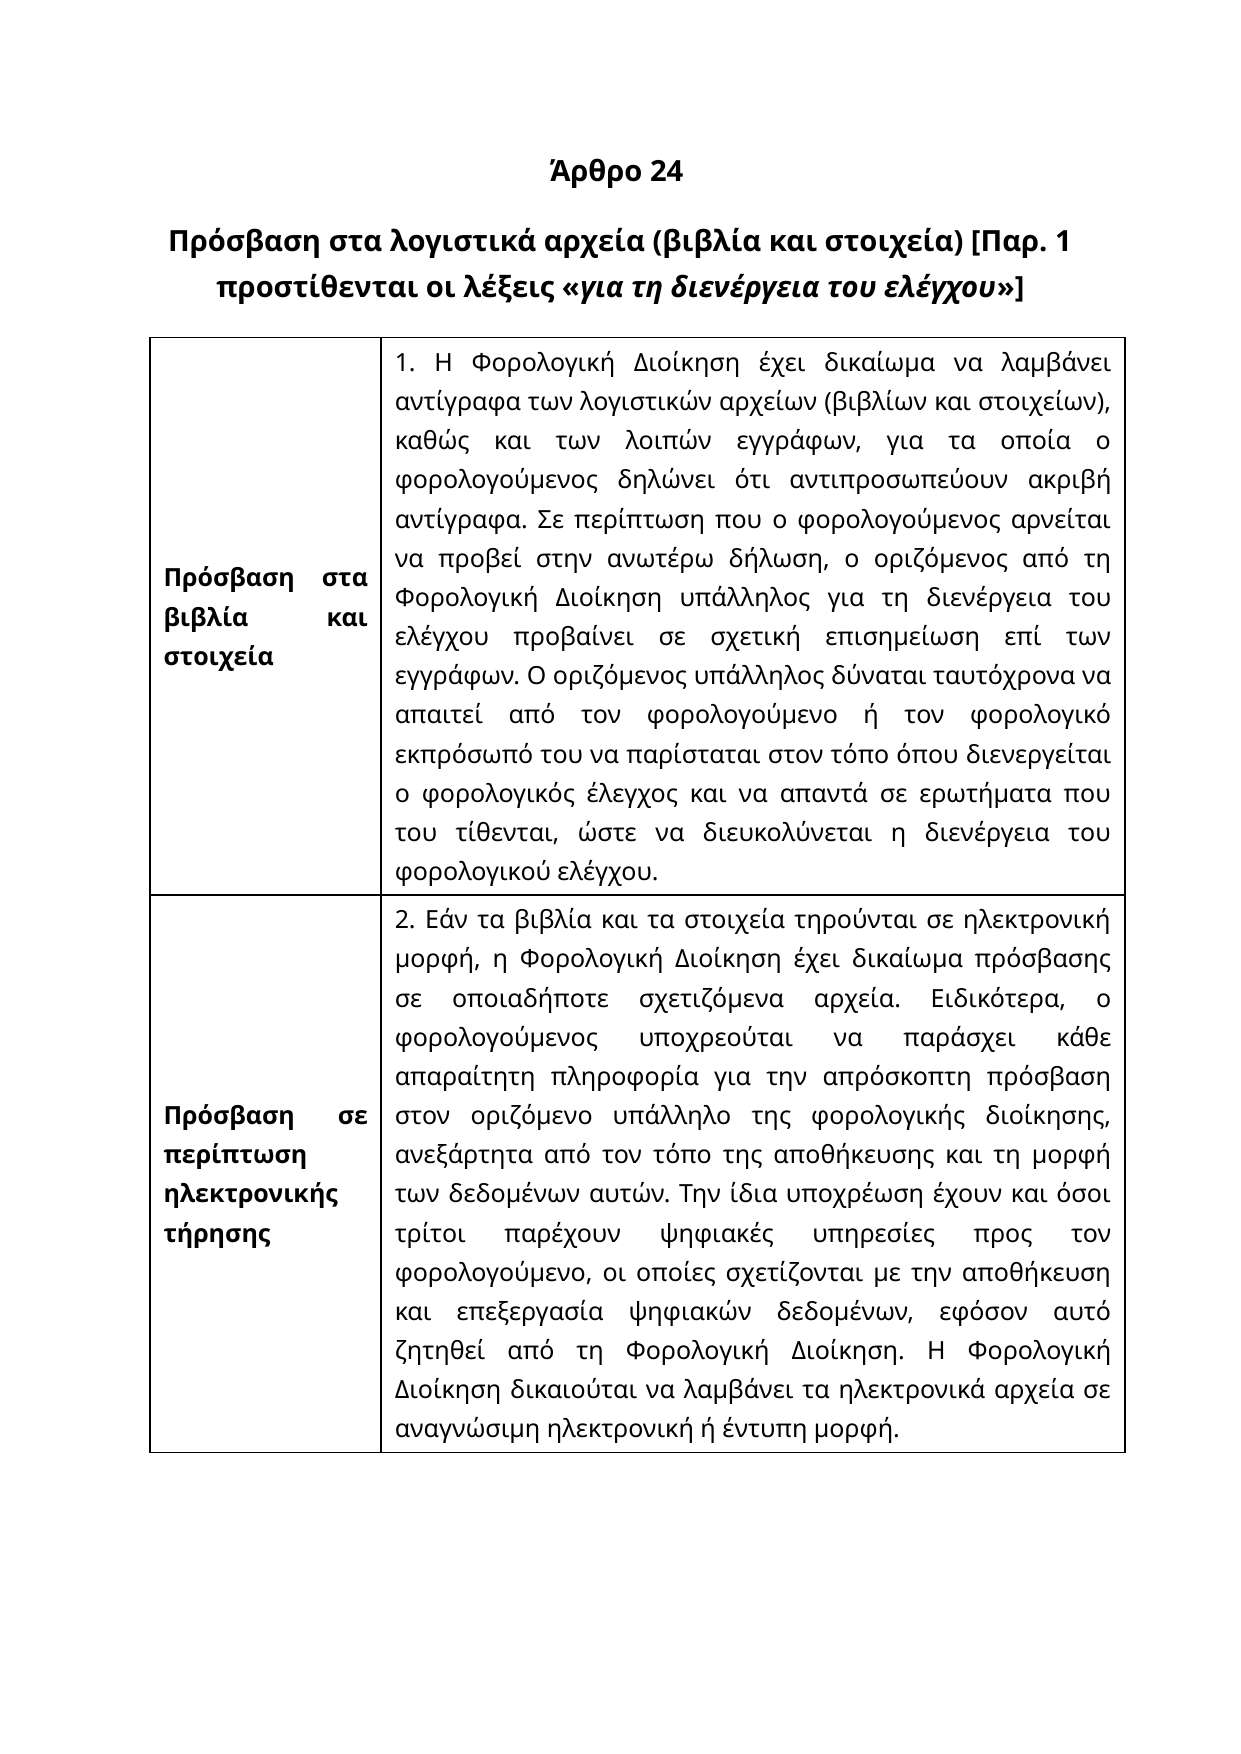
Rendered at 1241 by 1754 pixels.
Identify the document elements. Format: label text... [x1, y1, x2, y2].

table_header 1. Η Φορολογική Διοίκηση έχει δικαίωμα να λαμβάνει αντίγραφα των λογιστικών αρχείων (βιβλίων και στοιχείων), καθώς και των λοιπών εγγράφων, για τα οποία ο φορολογούμενος δηλώνει ότι αντιπροσωπεύουν ακριβή αντίγραφα. Σε περίπτωση που ο φορολογούμενος αρνείται να προβεί στην ανωτέρω δήλωση, ο οριζόμενος από τη Φορολογική Διοίκηση υπάλληλος για τη διενέργεια του ελέγχου προβαίνει σε σχετική επισημείωση επί των εγγράφων. Ο οριζόμενος υπάλληλος δύναται ταυτόχρονα να απαιτεί από τον φορολογούμενο ή τον φορολογικό εκπρόσωπό του να παρίσταται στον τόπο όπου διενεργείται ο φορολογικός έλεγχος και να απαντά σε ερωτήματα που του τίθενται, ώστε να διευκολύνεται η διενέργεια του φορολογικού ελέγχου. [382, 338, 1124, 894]
subtitle Άρθρο 24 [150, 150, 1090, 190]
table_cell 2. Εάν τα βιβλία και τα στοιχεία τηρούνται σε ηλεκτρονική μορφή, η Φορολογική Διοίκηση έχει δικαίωμα πρόσβασης σε οποιαδήποτε σχετιζόμενα αρχεία. Ειδικότερα, ο φορολογούμενος υποχρεούται να παράσχει κάθε απαραίτητη πληροφορία για την απρόσκοπτη πρόσβαση στον οριζόμενο υπάλληλο της φορολογικής διοίκησης, ανεξάρτητα από τον τόπο της αποθήκευσης και τη μορφή των δεδομένων αυτών. Την ίδια υποχρέωση έχουν και όσοι τρίτοι παρέχουν ψηφιακές υπηρεσίες προς τον φορολογούμενο, οι οποίες σχετίζονται με την αποθήκευση και επεξεργασία ψηφιακών δεδομένων, εφόσον αυτό ζητηθεί από τη Φορολογική Διοίκηση. Η Φορολογική Διοίκηση δικαιούται να λαμβάνει τα ηλεκτρονικά αρχεία σε αναγνώσιμη ηλεκτρονική ή έντυπη μορφή. [382, 896, 1124, 1451]
subtitle Πρόσβαση στα λογιστικά αρχεία (βιβλία και στοιχεία) [Παρ. 1 προστίθενται οι λέξεις «για τη διενέργεια του ελέγχου»] [150, 221, 1090, 306]
table_cell Πρόσβαση σε περίπτωση ηλεκτρονικής τήρησης [151, 896, 380, 1451]
table_header Πρόσβαση στα βιβλία και στοιχεία [151, 338, 380, 894]
